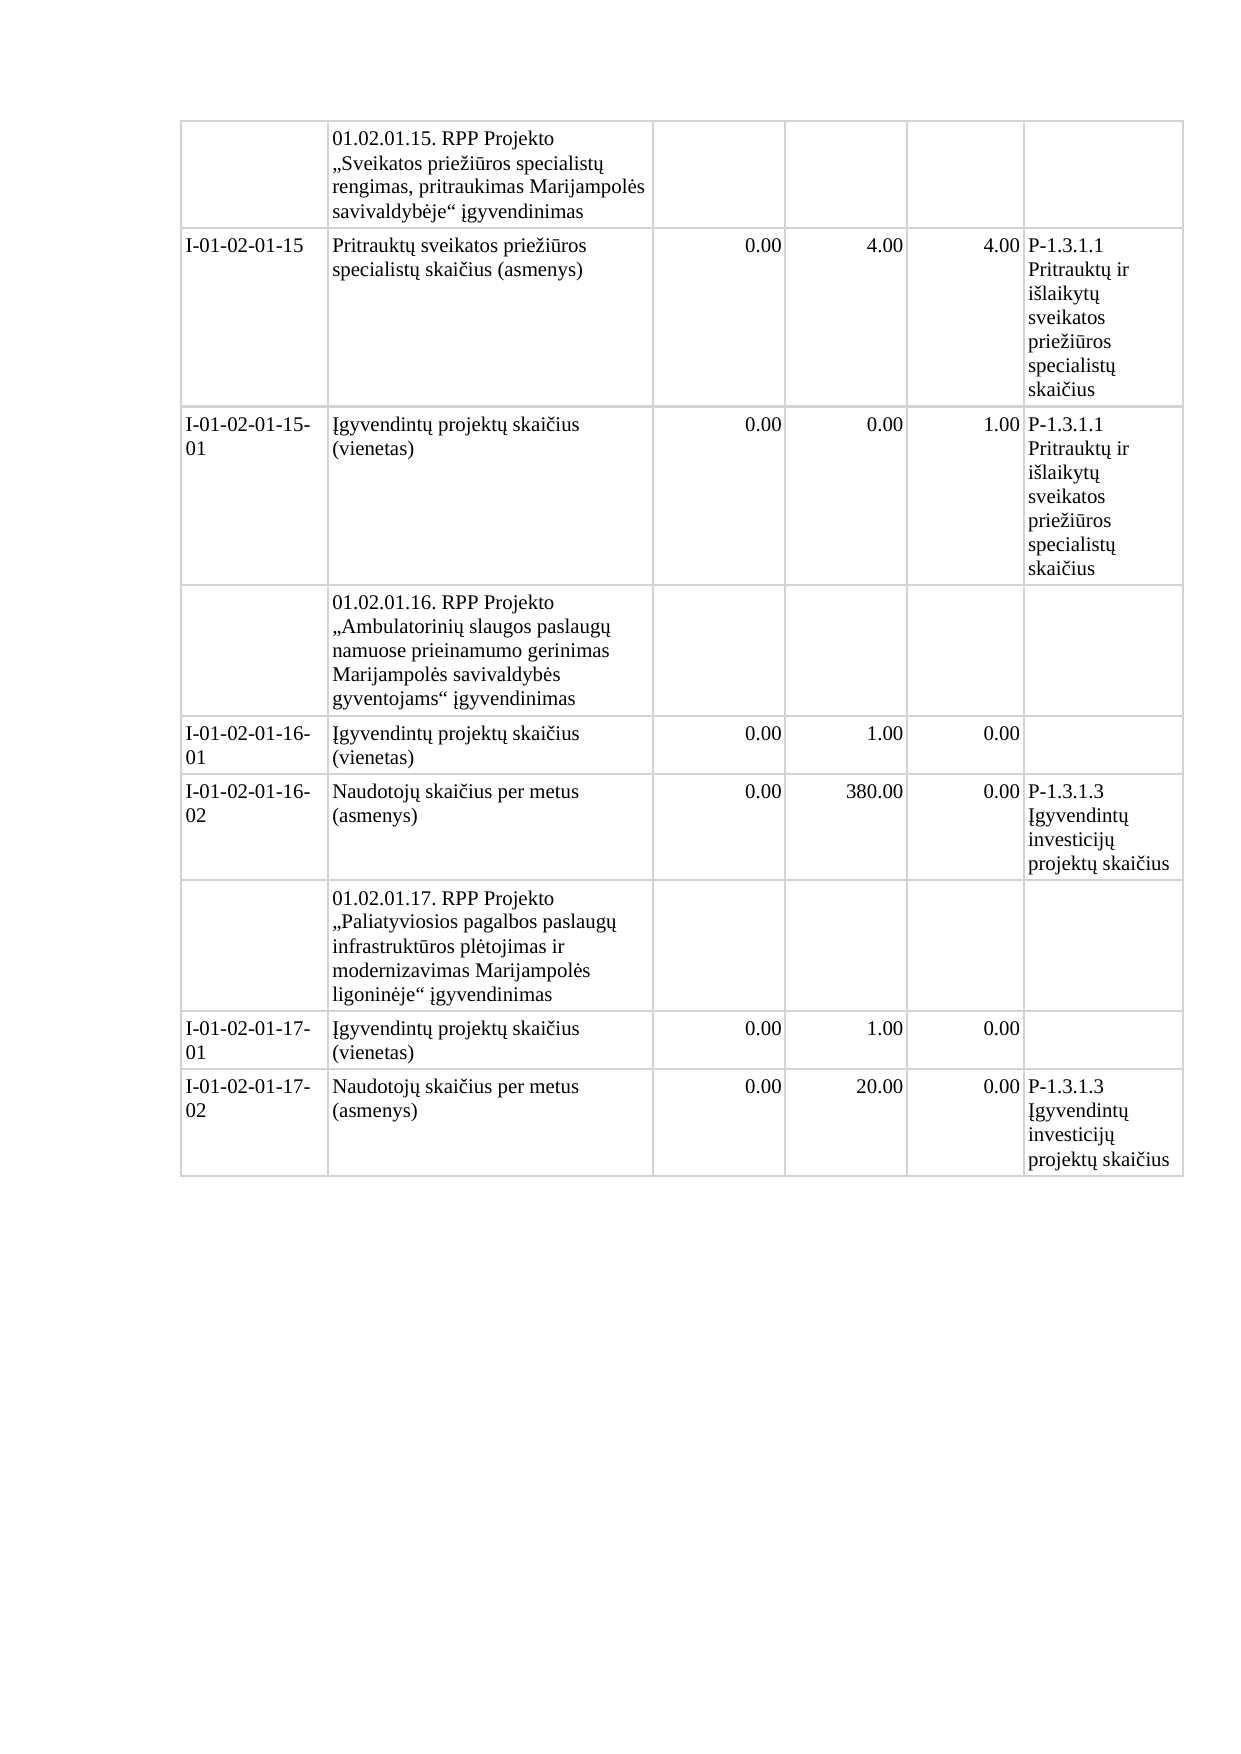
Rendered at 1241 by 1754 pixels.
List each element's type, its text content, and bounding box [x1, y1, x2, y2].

table_cell 0.00 [654, 717, 784, 773]
table_cell [182, 122, 327, 227]
table_cell [1025, 881, 1182, 1010]
table_cell Naudotojų skaičius per metus (asmenys) [329, 1070, 652, 1174]
table_cell I-01-02-01-17-01 [182, 1012, 327, 1068]
table_cell 1.00 [786, 1012, 906, 1068]
table_cell [908, 586, 1023, 714]
table_cell I-01-02-01-17-02 [182, 1070, 327, 1174]
table_cell P-1.3.1.1 Pritrauktų ir išlaikytų sveikatos priežiūros specialistų skaičius [1025, 408, 1182, 584]
table_cell [786, 586, 906, 714]
table_cell 0.00 [908, 717, 1023, 773]
table_cell 0.00 [908, 1012, 1023, 1068]
table_cell 01.02.01.16. RPP Projekto „Ambulatorinių slaugos paslaugų namuose prieinamumo gerinimas Marijampolės savivaldybės gyventojams“ įgyvendinimas [329, 586, 652, 714]
table_cell 1.00 [908, 408, 1023, 584]
table_cell [908, 122, 1023, 227]
table_cell [654, 586, 784, 714]
table_cell 0.00 [654, 408, 784, 584]
table_cell P-1.3.1.1 Pritrauktų ir išlaikytų sveikatos priežiūros specialistų skaičius [1025, 229, 1182, 405]
table_cell P-1.3.1.3 Įgyvendintų investicijų projektų skaičius [1025, 1070, 1182, 1174]
table_cell Įgyvendintų projektų skaičius (vienetas) [329, 408, 652, 584]
table_cell 01.02.01.15. RPP Projekto „Sveikatos priežiūros specialistų rengimas, pritraukimas Marijampolės savivaldybėje“ įgyvendinimas [329, 122, 652, 227]
table_cell 0.00 [654, 1012, 784, 1068]
table_cell 0.00 [908, 775, 1023, 879]
table_cell [654, 122, 784, 227]
table_cell [786, 122, 906, 227]
table_cell I-01-02-01-16-01 [182, 717, 327, 773]
table_cell P-1.3.1.3 Įgyvendintų investicijų projektų skaičius [1025, 775, 1182, 879]
table_cell 4.00 [786, 229, 906, 405]
table_cell [654, 881, 784, 1010]
table_cell [1025, 1012, 1182, 1068]
table_cell [1025, 122, 1182, 227]
table_cell 0.00 [786, 408, 906, 584]
table_cell 01.02.01.17. RPP Projekto „Paliatyviosios pagalbos paslaugų infrastruktūros plėtojimas ir modernizavimas Marijampolės ligoninėje“ įgyvendinimas [329, 881, 652, 1010]
table_cell [1025, 717, 1182, 773]
table_cell Įgyvendintų projektų skaičius (vienetas) [329, 1012, 652, 1068]
table_cell I-01-02-01-15 [182, 229, 327, 405]
table_cell [1025, 586, 1182, 714]
table_cell 20.00 [786, 1070, 906, 1174]
table_cell 1.00 [786, 717, 906, 773]
table_cell 0.00 [654, 775, 784, 879]
table_cell I-01-02-01-15-01 [182, 408, 327, 584]
table_cell Įgyvendintų projektų skaičius (vienetas) [329, 717, 652, 773]
table_cell I-01-02-01-16-02 [182, 775, 327, 879]
table_cell 380.00 [786, 775, 906, 879]
table_cell [182, 586, 327, 714]
table_cell [786, 881, 906, 1010]
table_cell [908, 881, 1023, 1010]
table_cell Naudotojų skaičius per metus (asmenys) [329, 775, 652, 879]
table_cell 0.00 [908, 1070, 1023, 1174]
table_cell 0.00 [654, 1070, 784, 1174]
table_cell 0.00 [654, 229, 784, 405]
table_cell 4.00 [908, 229, 1023, 405]
table_cell Pritrauktų sveikatos priežiūros specialistų skaičius (asmenys) [329, 229, 652, 405]
table_cell [182, 881, 327, 1010]
